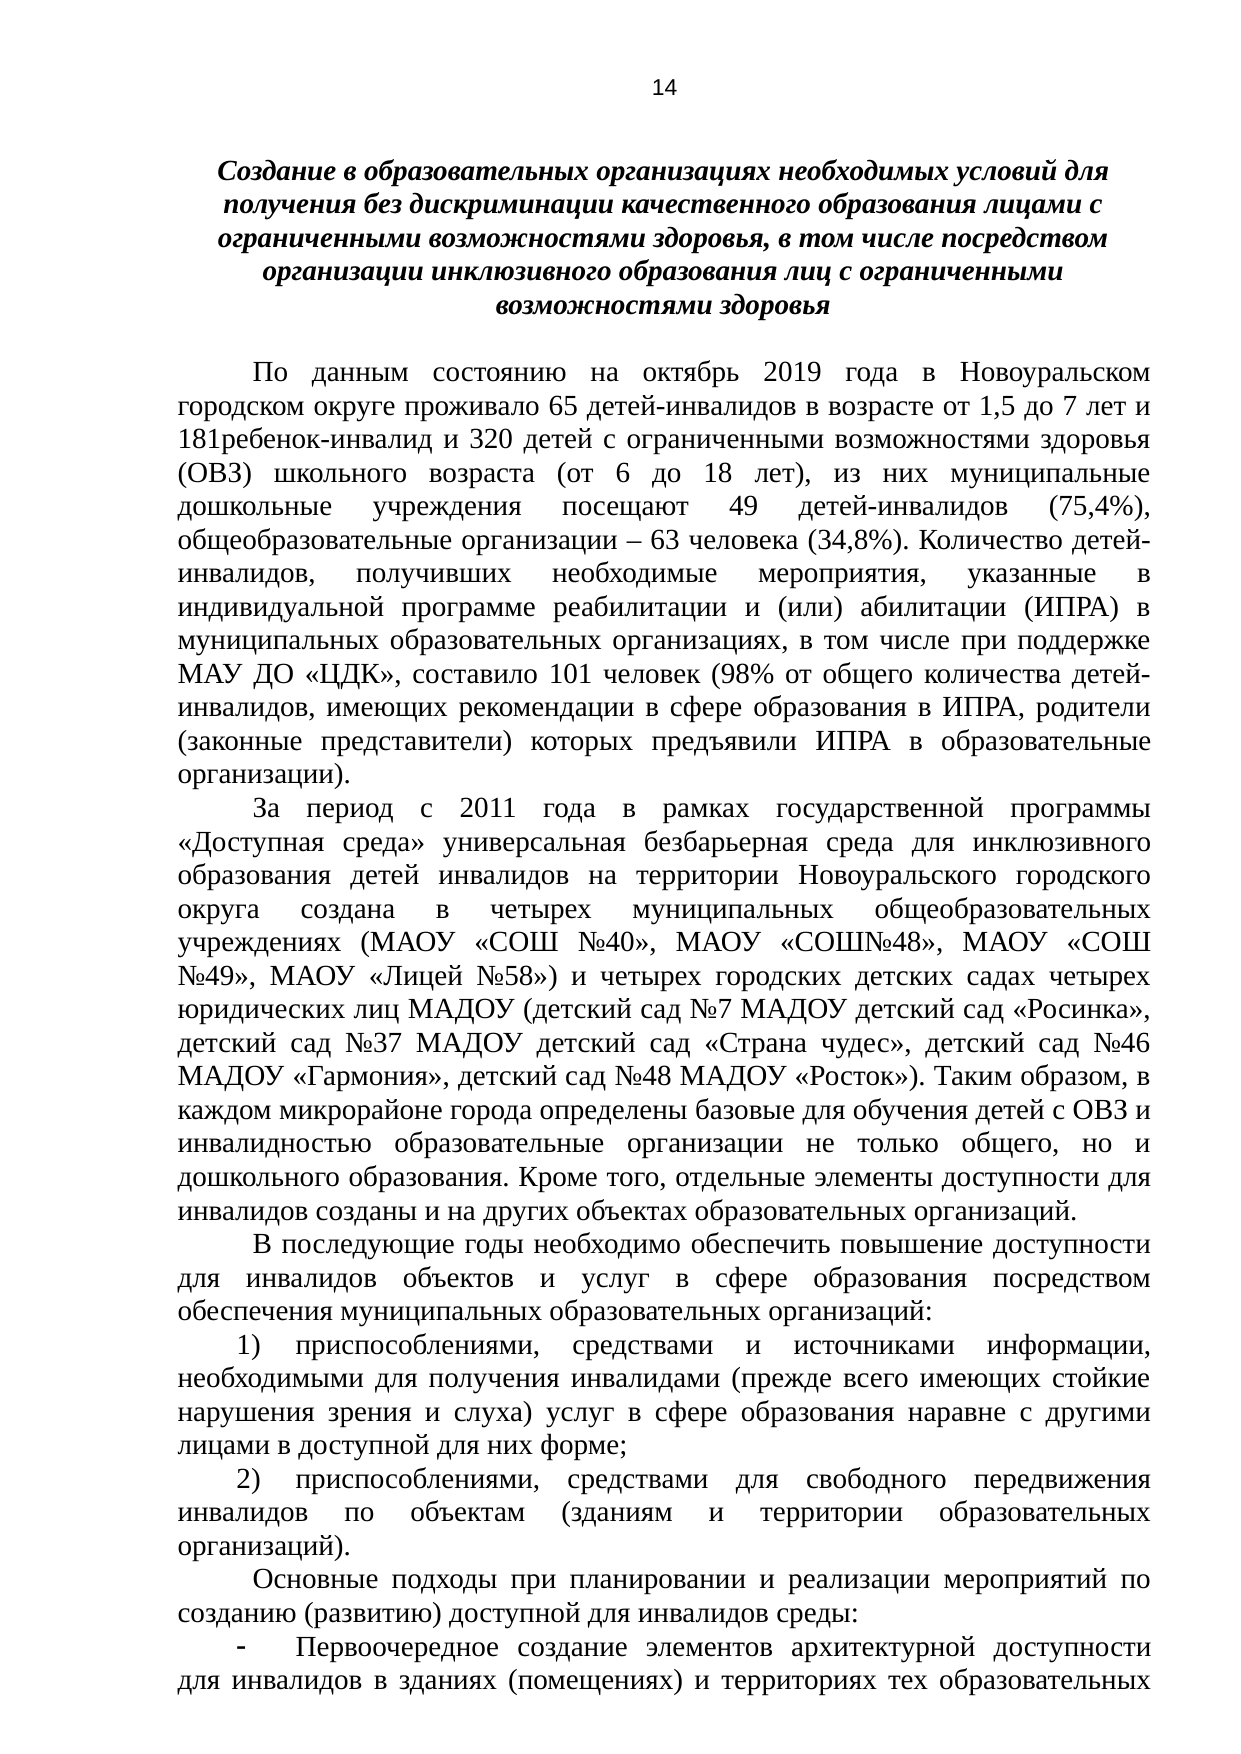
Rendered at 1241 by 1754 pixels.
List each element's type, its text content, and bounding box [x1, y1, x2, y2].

text За период с 2011 года в рамках государственной программы «Доступная среда» универсальная безбарьерная среда для инклюзивного образования детей инвалидов на территории Новоуральского городского округа создана в четырех муниципальных общеобразовательных учреждениях (МАОУ «СОШ №40», МАОУ «СОШ№48», МАОУ «СОШ №49», МАОУ «Лицей №58») и четырех городских детских садах четырех юридических лиц МАДОУ (детский сад №7 МАДОУ детский сад «Росинка», детский сад №37 МАДОУ детский сад «Страна чудес», детский сад №46 МАДОУ «Гармония», детский сад №48 МАДОУ «Росток»). Таким образом, в каждом микрорайоне города определены базовые для обучения детей с ОВЗ и инвалидностью образовательные организации не только общего, но и дошкольного образования. Кроме того, отдельные элементы доступности для инвалидов созданы и на других объектах образовательных организаций. [177, 790, 1152, 1226]
list Первоочередное создание элементов архитектурной доступности для инвалидов в зданиях (помещениях) и территориях тех образовательных [177, 1629, 1152, 1696]
text 1) приспособлениями, средствами и источниками информации, необходимыми для получения инвалидами (прежде всего имеющих стойкие нарушения зрения и слуха) услуг в сфере образования наравне с другими лицами в доступной для них форме; [177, 1327, 1152, 1461]
text По данным состоянию на октябрь 2019 года в Новоуральском городском округе проживало 65 детей-инвалидов в возрасте от 1,5 до 7 лет и 181ребенок-инвалид и 320 детей с ограниченными возможностями здоровья (ОВЗ) школьного возраста (от 6 до 18 лет), из них муниципальные дошкольные учреждения посещают 49 детей-инвалидов (75,4%), общеобразовательные организации – 63 человека (34,8%). Количество детей-инвалидов, получивших необходимые мероприятия, указанные в индивидуальной программе реабилитации и (или) абилитации (ИПРА) в муниципальных образовательных организациях, в том числе при поддержке МАУ ДО «ЦДК», составило 101 человек (98% от общего количества детей-инвалидов, имеющих рекомендации в сфере образования в ИПРА, родители (законные представители) которых предъявили ИПРА в образовательные организации). [177, 354, 1152, 790]
text 2) приспособлениями, средствами для свободного передвижения инвалидов по объектам (зданиям и территории образовательных организаций). [177, 1461, 1152, 1562]
text В последующие годы необходимо обеспечить повышение доступности для инвалидов объектов и услуг в сфере образования посредством обеспечения муниципальных образовательных организаций: [177, 1226, 1152, 1327]
text Создание в образовательных организациях необходимых условий для получения без дискриминации качественного образования лицами с ограниченными возможностями здоровья, в том числе посредством организации инклюзивного образования лиц с ограниченными возможностями здоровья [177, 153, 1152, 321]
text Основные подходы при планировании и реализации мероприятий по созданию (развитию) доступной для инвалидов среды: [177, 1562, 1152, 1629]
